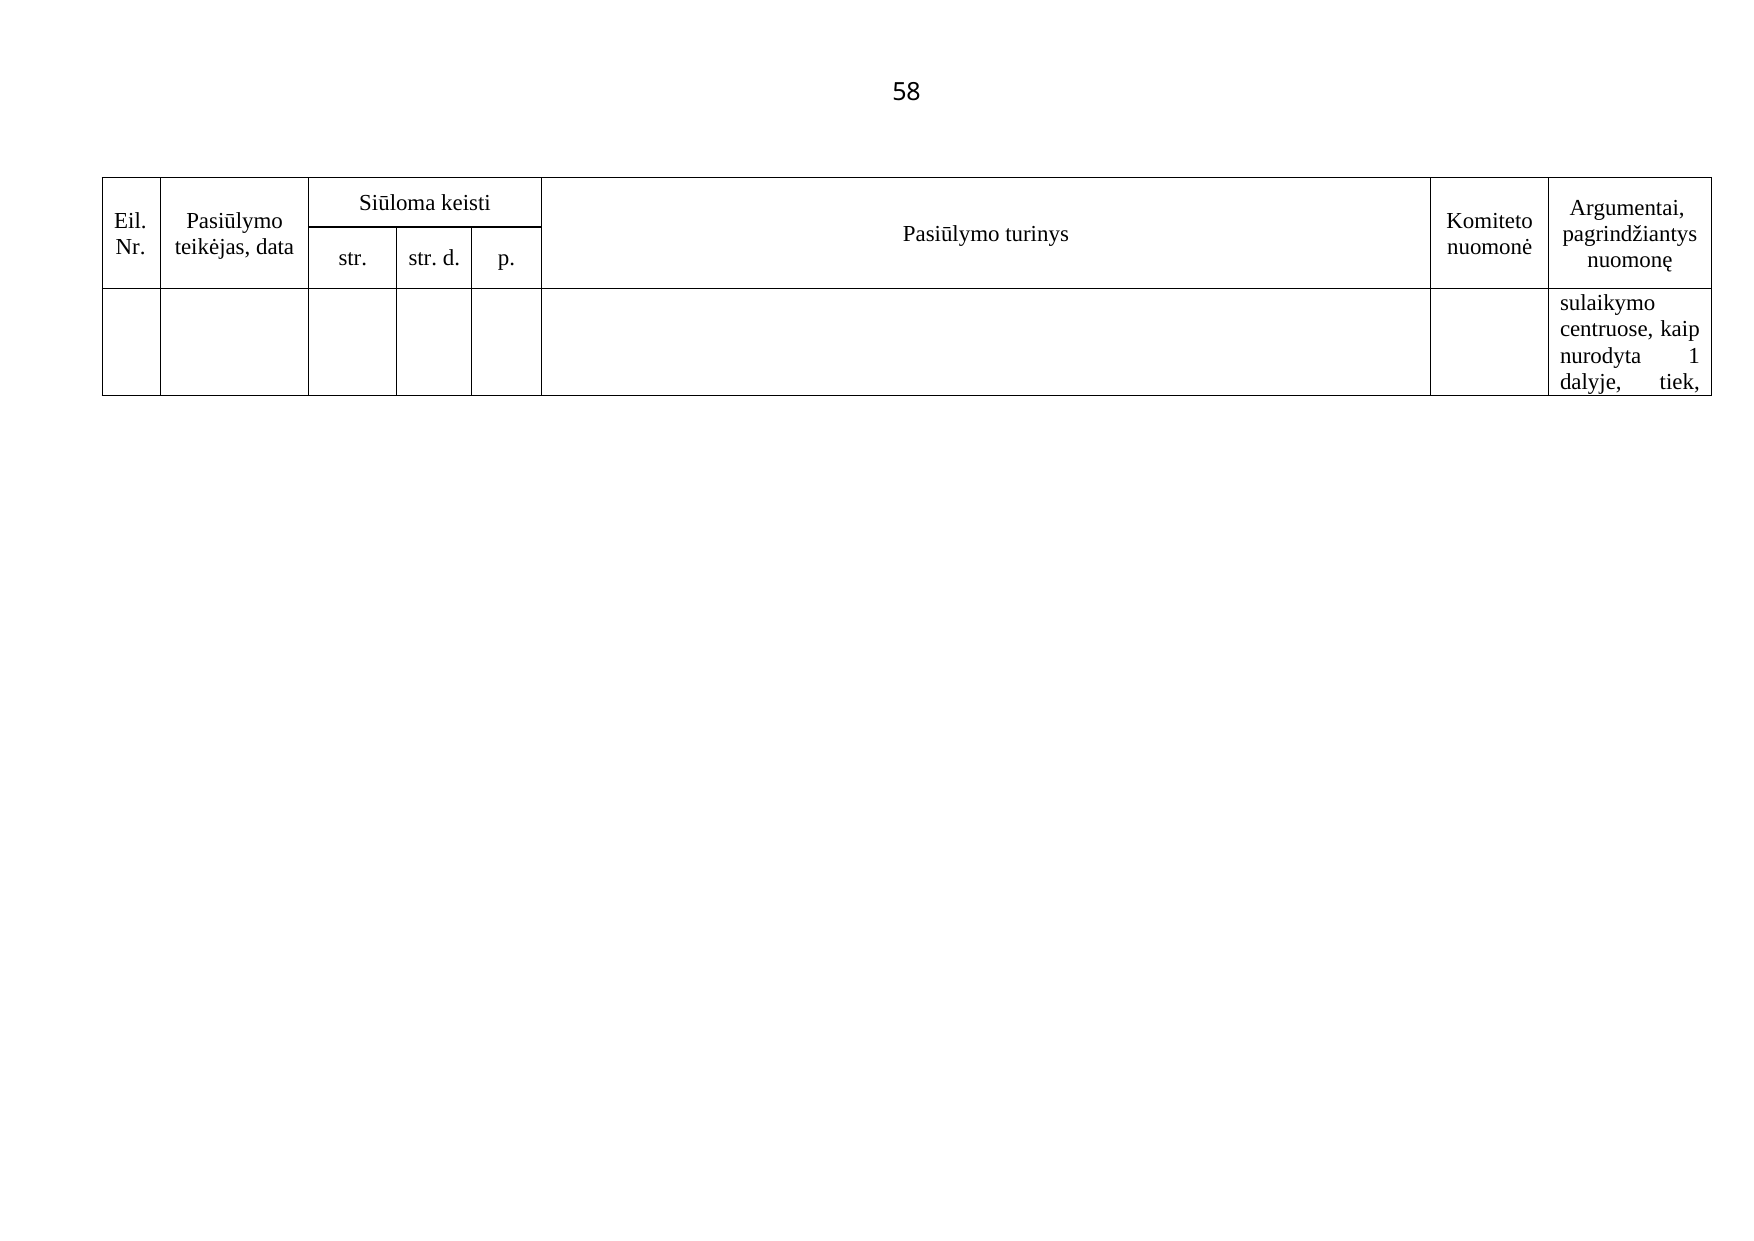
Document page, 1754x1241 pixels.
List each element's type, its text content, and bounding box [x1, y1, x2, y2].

table_cell sulaikymo centruose, kaip nurodyta 1 dalyje, tiek, [1549, 289, 1711, 394]
table_cell [472, 289, 541, 394]
table_cell [542, 289, 1430, 394]
table_header Siūloma keisti [309, 178, 541, 226]
table_header Komiteto nuomonė [1431, 178, 1548, 288]
table_cell [309, 289, 396, 394]
table_header Eil. Nr. [103, 178, 160, 288]
table_cell [1431, 289, 1548, 394]
table_cell [397, 289, 471, 394]
table_cell [161, 289, 308, 394]
table_cell str. d. [397, 228, 471, 288]
table_cell [103, 289, 160, 394]
table_header Pasiūlymo teikėjas, data [161, 178, 308, 288]
table_header Pasiūlymo turinys [542, 178, 1430, 288]
table_cell p. [472, 228, 541, 288]
table_header Argumentai, pagrindžiantys nuomonę [1549, 178, 1711, 288]
table_cell str. [309, 228, 396, 288]
